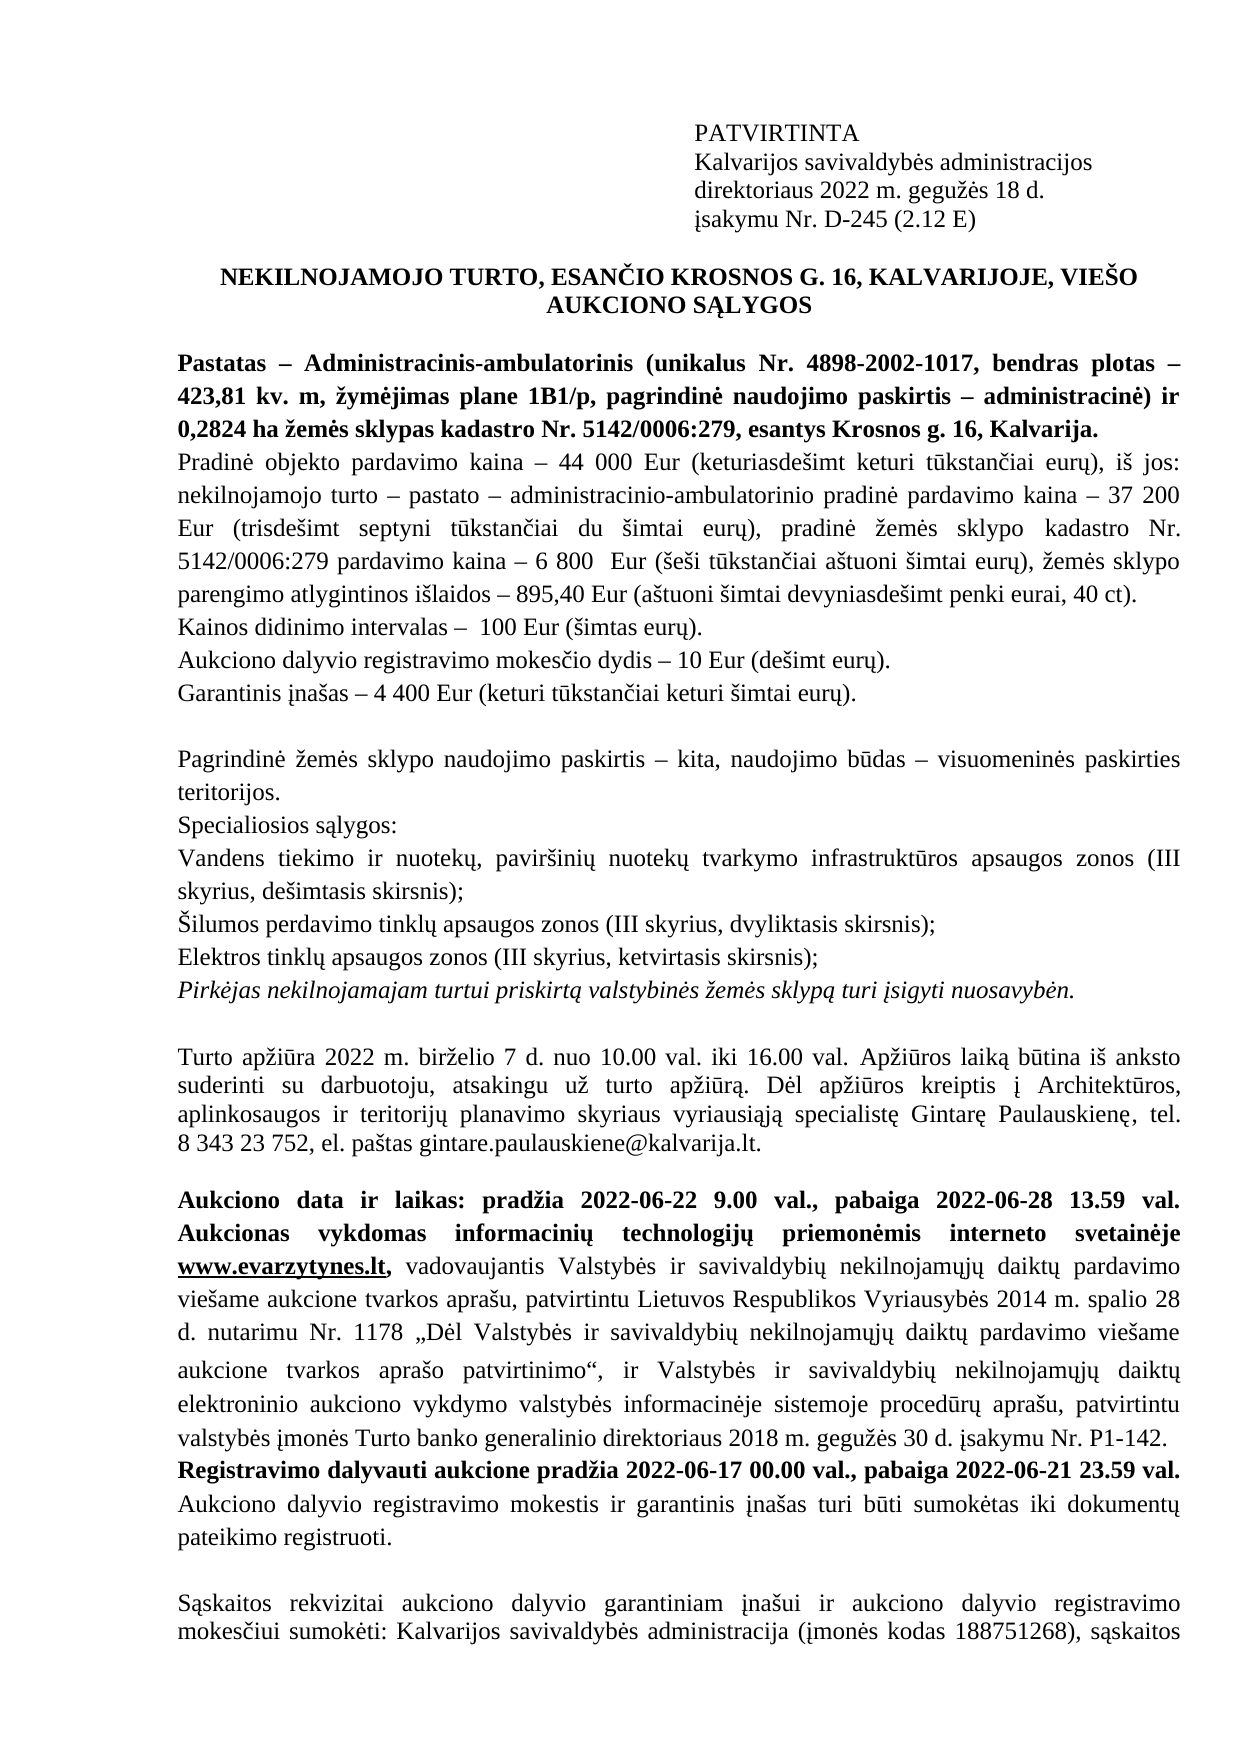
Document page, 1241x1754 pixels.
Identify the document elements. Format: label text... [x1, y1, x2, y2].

text Sąskaitos rekvizitai aukciono dalyvio garantiniam įnašui ir aukciono dalyvio registravimo mokesčiui sumokėti: Kalvarijos savivaldybės administracija (įmonės kodas 188751268), sąskaitos [177, 1588, 1181, 1645]
text Registravimo dalyvauti aukcione pradžia 2022-06-17 00.00 val., pabaiga 2022-06-21 23.59 val. Aukciono dalyvio registravimo mokestis ir garantinis įnašas turi būti sumokėtas iki dokumentų pateikimo registruoti. [177, 1456, 1181, 1550]
text Šilumos perdavimo tinklų apsaugos zonos (III skyrius, dvyliktasis skirsnis); [177, 909, 1181, 938]
text Pirkėjas nekilnojamajam turtui priskirtą valstybinės žemės sklypą turi įsigyti nuosavybėn. [177, 976, 1181, 1004]
text NEKILNOJAMOJO TURTO, ESANČIO KROSNOS G. 16, KALVARIJOJE, VIEŠO AUKCIONO SĄLYGOS [177, 262, 1181, 319]
text Vandens tiekimo ir nuotekų, paviršinių nuotekų tvarkymo infrastruktūros apsaugos zonos (III skyrius, dešimtasis skirsnis); [177, 843, 1181, 905]
text Turto apžiūra 2022 m. birželio 7 d. nuo 10.00 val. iki 16.00 val. Apžiūros laiką būtina iš anksto suderinti su darbuotoju, atsakingu už turto apžiūrą. Dėl apžiūros kreiptis į Architektūros, aplinkosaugos ir teritorijų planavimo skyriaus vyriausiąją specialistę Gintarę Paulauskienę, tel. 8 343 23 752, el. paštas gintare.paulauskiene@kalvarija.lt. [177, 1042, 1181, 1157]
text Specialiosios sąlygos: [177, 810, 1181, 839]
text Garantinis įnašas – 4 400 Eur (keturi tūkstančiai keturi šimtai eurų). [177, 678, 1181, 707]
text Aukciono dalyvio registravimo mokesčio dydis – 10 Eur (dešimt eurų). [177, 645, 1181, 674]
text Elektros tinklų apsaugos zonos (III skyrius, ketvirtasis skirsnis); [177, 942, 1181, 971]
text PATVIRTINTA [582, 118, 1181, 147]
text Pastatas – Administracinis-ambulatorinis (unikalus Nr. 4898-2002-1017, bendras plotas – 423,81 kv. m, žymėjimas plane 1B1/p, pagrindinė naudojimo paskirtis – administracinė) ir 0,2824 ha žemės sklypas kadastro Nr. 5142/0006:279, esantys Krosnos g. 16, Kalvarija. [177, 348, 1181, 443]
text Pagrindinė žemės sklypo naudojimo paskirtis – kita, naudojimo būdas – visuomeninės paskirties teritorijos. [177, 744, 1181, 806]
text Kalvarijos savivaldybės administracijos [177, 147, 1181, 176]
text Pradinė objekto pardavimo kaina – 44 000 Eur (keturiasdešimt keturi tūkstančiai eurų), iš jos: nekilnojamojo turto – pastato – administracinio-ambulatorinio pradinė pardavimo kaina – 37 200 Eur (trisdešimt septyni tūkstančiai du šimtai eurų), pradinė žemės sklypo kadastro Nr. 5142/0006:279 pardavimo kaina – 6 800 Eur (šeši tūkstančiai aštuoni šimtai eurų), žemės sklypo parengimo atlygintinos išlaidos – 895,40 Eur (aštuoni šimtai devyniasdešimt penki eurai, 40 ct). [177, 447, 1181, 608]
text įsakymu Nr. D-245 (2.12 E) [582, 204, 1181, 233]
text Kainos didinimo intervalas – 100 Eur (šimtas eurų). [177, 612, 1181, 641]
text Aukciono data ir laikas: pradžia 2022-06-22 9.00 val., pabaiga 2022-06-28 13.59 val. Aukcionas vykdomas informacinių technologijų priemonėmis interneto svetainėje www.evarzytynes.lt, vadovaujantis Valstybės ir savivaldybių nekilnojamųjų daiktų pardavimo viešame aukcione tvarkos aprašu, patvirtintu Lietuvos Respublikos Vyriausybės 2014 m. spalio 28 d. nutarimu Nr. 1178 „Dėl Valstybės ir savivaldybių nekilnojamųjų daiktų pardavimo viešame aukcione tvarkos aprašo patvirtinimo“, ir Valstybės ir savivaldybių nekilnojamųjų daiktų elektroninio aukciono vykdymo valstybės informacinėje sistemoje procedūrų aprašu, patvirtintu valstybės įmonės Turto banko generalinio direktoriaus 2018 m. gegužės 30 d. įsakymu Nr. P1-142. [177, 1185, 1181, 1451]
text direktoriaus 2022 m. gegužės 18 d. [177, 176, 1181, 204]
